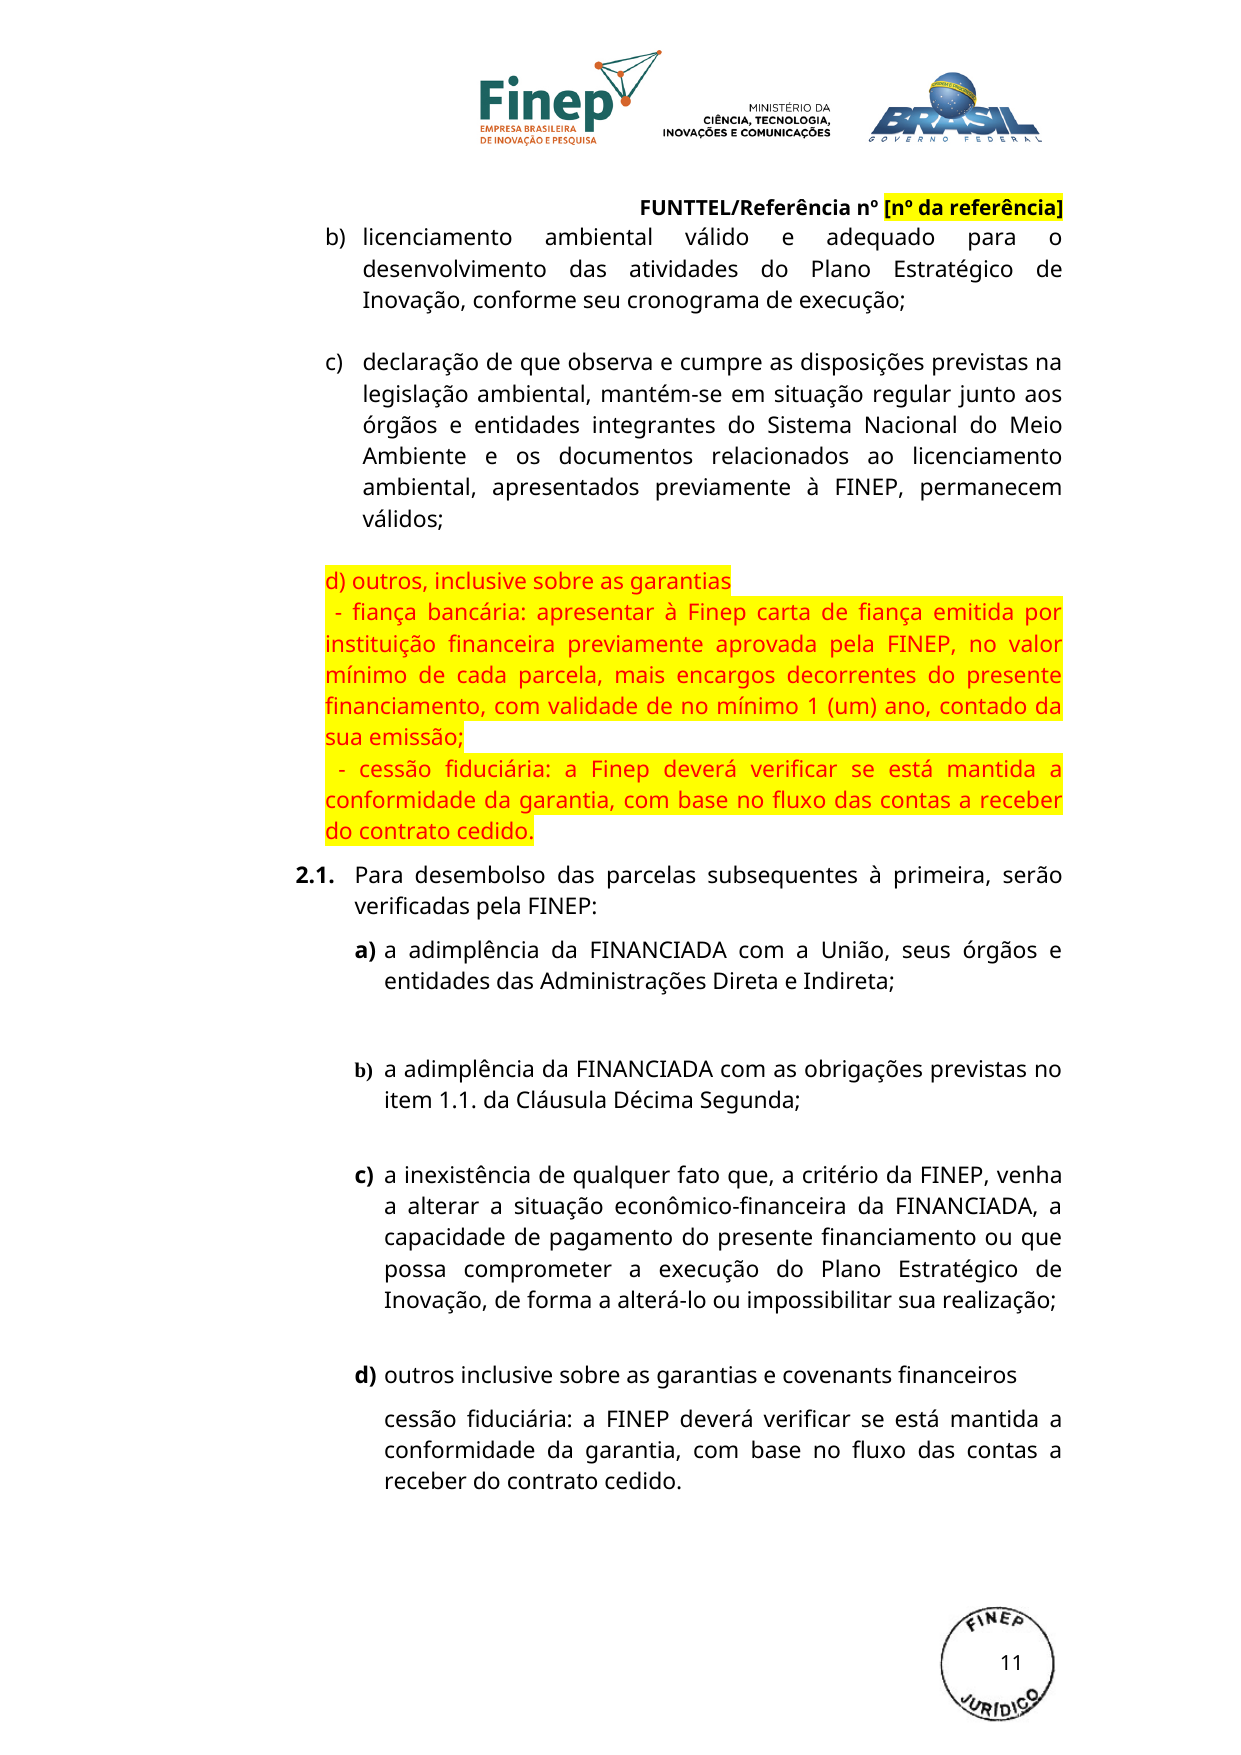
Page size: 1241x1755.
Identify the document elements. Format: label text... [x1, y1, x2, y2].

text d) outros, inclusive sobre as garantias [325, 565, 1063, 596]
list Para desembolso das parcelas subsequentes à primeira, serão verificadas pela FINEP: [295, 859, 1063, 921]
list declaração de que observa e cumpre as disposições previstas na legislação ambiental, mantém-se em situação regular junto aos órgãos e entidades integrantes do Sistema Nacional do Meio Ambiente e os documentos relacionados ao licenciamento ambiental, apresentados previamente à FINEP, permanecem válidos; [325, 346, 1063, 534]
list outros inclusive sobre as garantias e covenants financeiros [354, 1359, 1063, 1390]
list cessão fiduciária: a FINEP deverá verificar se está mantida a conformidade da garantia, com base no fluxo das contas a receber do contrato cedido. [384, 1403, 1063, 1496]
list a inexistência de qualquer fato que, a critério da FINEP, venha a alterar a situação econômico-financeira da FINANCIADA, a capacidade de pagamento do presente financiamento ou que possa comprometer a execução do Plano Estratégico de Inovação, de forma a alterá-lo ou impossibilitar sua realização; [354, 1159, 1063, 1315]
text - fiança bancária: apresentar à Finep carta de fiança emitida por instituição financeira previamente aprovada pela FINEP, no valor mínimo de cada parcela, mais encargos decorrentes do presente financiamento, com validade de no mínimo 1 (um) ano, contado da sua emissão; [325, 596, 1063, 753]
text - cessão fiduciária: a Finep deverá verificar se está mantida a conformidade da garantia, com base no fluxo das contas a receber do contrato cedido. [325, 753, 1063, 846]
list a adimplência da FINANCIADA com a União, seus órgãos e entidades das Administrações Direta e Indireta; [354, 934, 1063, 996]
list a adimplência da FINANCIADA com as obrigações previstas no item 1.1. da Cláusula Décima Segunda; [354, 1053, 1063, 1115]
list licenciamento ambiental válido e adequado para o desenvolvimento das atividades do Plano Estratégico de Inovação, conforme seu cronograma de execução; [325, 221, 1063, 315]
